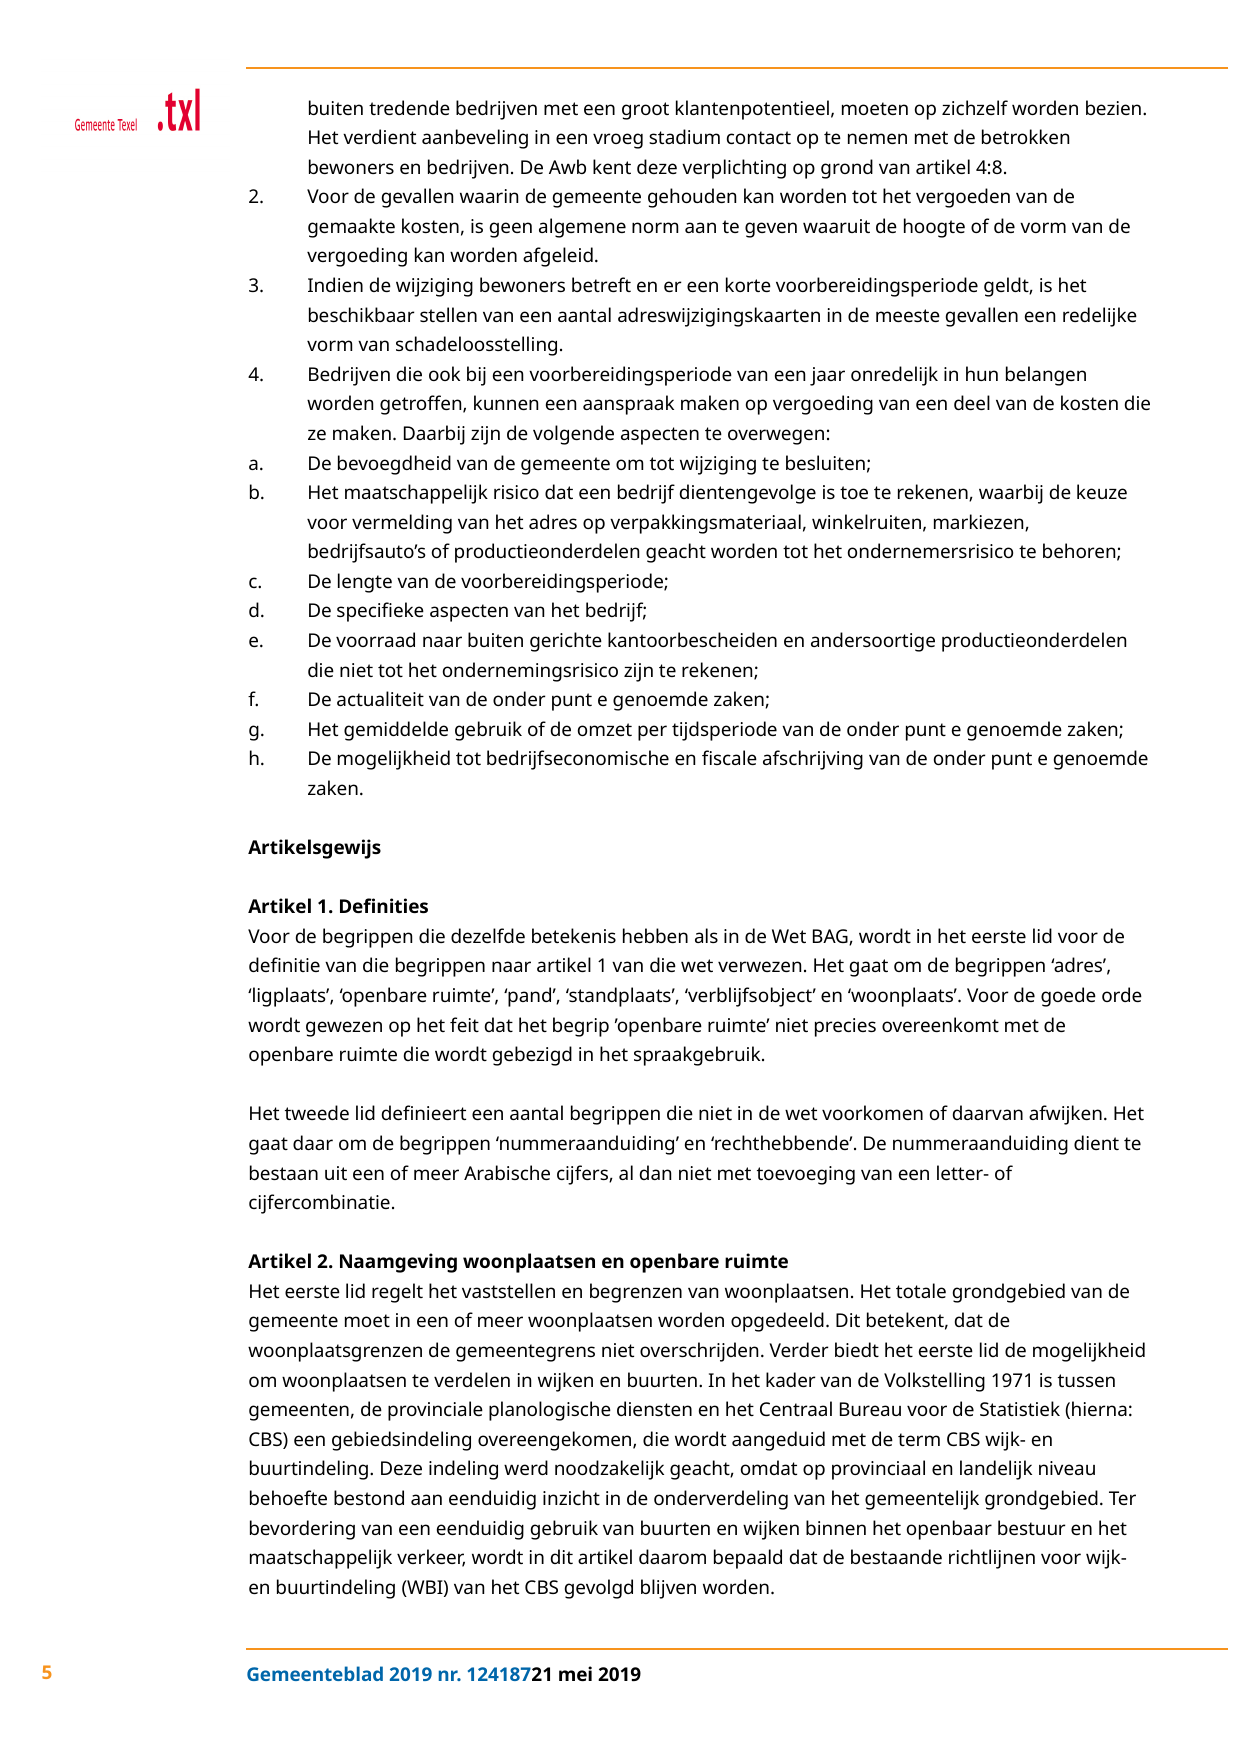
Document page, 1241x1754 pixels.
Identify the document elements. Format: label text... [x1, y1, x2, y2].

list Indien de wijziging bewoners betreft en er een korte voorbereidingsperiode geldt, is het beschikbaar stellen van een aantal adreswijzigingskaarten in de meeste gevallen een redelijke vorm van schadeloosstelling. [248, 272, 1152, 357]
picture [41, 47, 231, 172]
text Het tweede lid definieert een aantal begrippen die niet in de wet voorkomen of daarvan afwijken. Het gaat daar om de begrippen ‘nummeraanduiding’ en ‘rechthebbende’. De nummeraanduiding dient te bestaan uit een of meer Arabische cijfers, al dan niet met toevoeging van een letter- of cijfercombinatie. [248, 1101, 1152, 1215]
list buiten tredende bedrijven met een groot klantenpotentieel, moeten op zichzelf worden bezien. Het verdient aanbeveling in een vroeg stadium contact op te nemen met de betrokken bewoners en bedrijven. De Awb kent deze verplichting op grond van artikel 4:8. [248, 95, 1152, 180]
list Bedrijven die ook bij een voorbereidingsperiode van een jaar onredelijk in hun belangen worden getroffen, kunnen een aanspraak maken op vergoeding van een deel van de kosten die ze maken. Daarbij zijn de volgende aspecten te overwegen: [248, 361, 1152, 446]
text Het eerste lid regelt het vaststellen en begrenzen van woonplaatsen. Het totale grondgebied van de gemeente moet in een of meer woonplaatsen worden opgedeeld. Dit betekent, dat de woonplaatsgrenzen de gemeentegrens niet overschrijden. Verder biedt het eerste lid de mogelijkheid om woonplaatsen te verdelen in wijken en buurten. In het kader van de Volkstelling 1971 is tussen gemeenten, de provinciale planologische diensten en het Centraal Bureau voor de Statistiek (hierna: CBS) een gebiedsindeling overeengekomen, die wordt aangeduid met de term CBS wijk- en buurtindeling. Deze indeling werd noodzakelijk geacht, omdat op provinciaal en landelijk niveau behoefte bestond aan eenduidig inzicht in de onderverdeling van het gemeentelijk grondgebied. Ter bevordering van een eenduidig gebruik van buurten en wijken binnen het openbaar bestuur en het maatschappelijk verkeer, wordt in dit artikel daarom bepaald dat de bestaande richtlijnen voor wijk- en buurtindeling (WBI) van het CBS gevolgd blijven worden. [248, 1278, 1152, 1600]
list Het maatschappelijk risico dat een bedrijf dientengevolge is toe te rekenen, waarbij de keuze voor vermelding van het adres op verpakkingsmateriaal, winkelruiten, markiezen, bedrijfsauto’s of productieonderdelen geacht worden tot het ondernemersrisico te behoren; [248, 479, 1152, 564]
list Het gemiddelde gebruik of de omzet per tijdsperiode van de onder punt e genoemde zaken; [248, 716, 1152, 742]
list De lengte van de voorbereidingsperiode; [248, 568, 1152, 594]
text Artikelsgewijs [248, 834, 1152, 860]
list De actualiteit van de onder punt e genoemde zaken; [248, 686, 1152, 712]
text Artikel 2. Naamgeving woonplaatsen en openbare ruimte [248, 1248, 1152, 1274]
list De bevoegdheid van de gemeente om tot wijziging te besluiten; [248, 450, 1152, 476]
text Artikel 1. Definities [248, 893, 1152, 919]
list De voorraad naar buiten gerichte kantoorbescheiden en andersoortige productieonderdelen die niet tot het ondernemingsrisico zijn te rekenen; [248, 627, 1152, 683]
list Voor de gevallen waarin de gemeente gehouden kan worden tot het vergoeden van de gemaakte kosten, is geen algemene norm aan te geven waaruit de hoogte of de vorm van de vergoeding kan worden afgeleid. [248, 183, 1152, 268]
text Voor de begrippen die dezelfde betekenis hebben als in de Wet BAG, wordt in het eerste lid voor de definitie van die begrippen naar artikel 1 van die wet verwezen. Het gaat om de begrippen ‘adres’, ‘ligplaats’, ‘openbare ruimte’, ‘pand’, ‘standplaats’, ‘verblijfsobject’ en ‘woonplaats’. Voor de goede orde wordt gewezen op het feit dat het begrip ’openbare ruimte’ niet precies overeenkomt met de openbare ruimte die wordt gebezigd in het spraakgebruik. [248, 923, 1152, 1067]
list De mogelijkheid tot bedrijfseconomische en fiscale afschrijving van de onder punt e genoemde zaken. [248, 746, 1152, 801]
list De specifieke aspecten van het bedrijf; [248, 598, 1152, 623]
